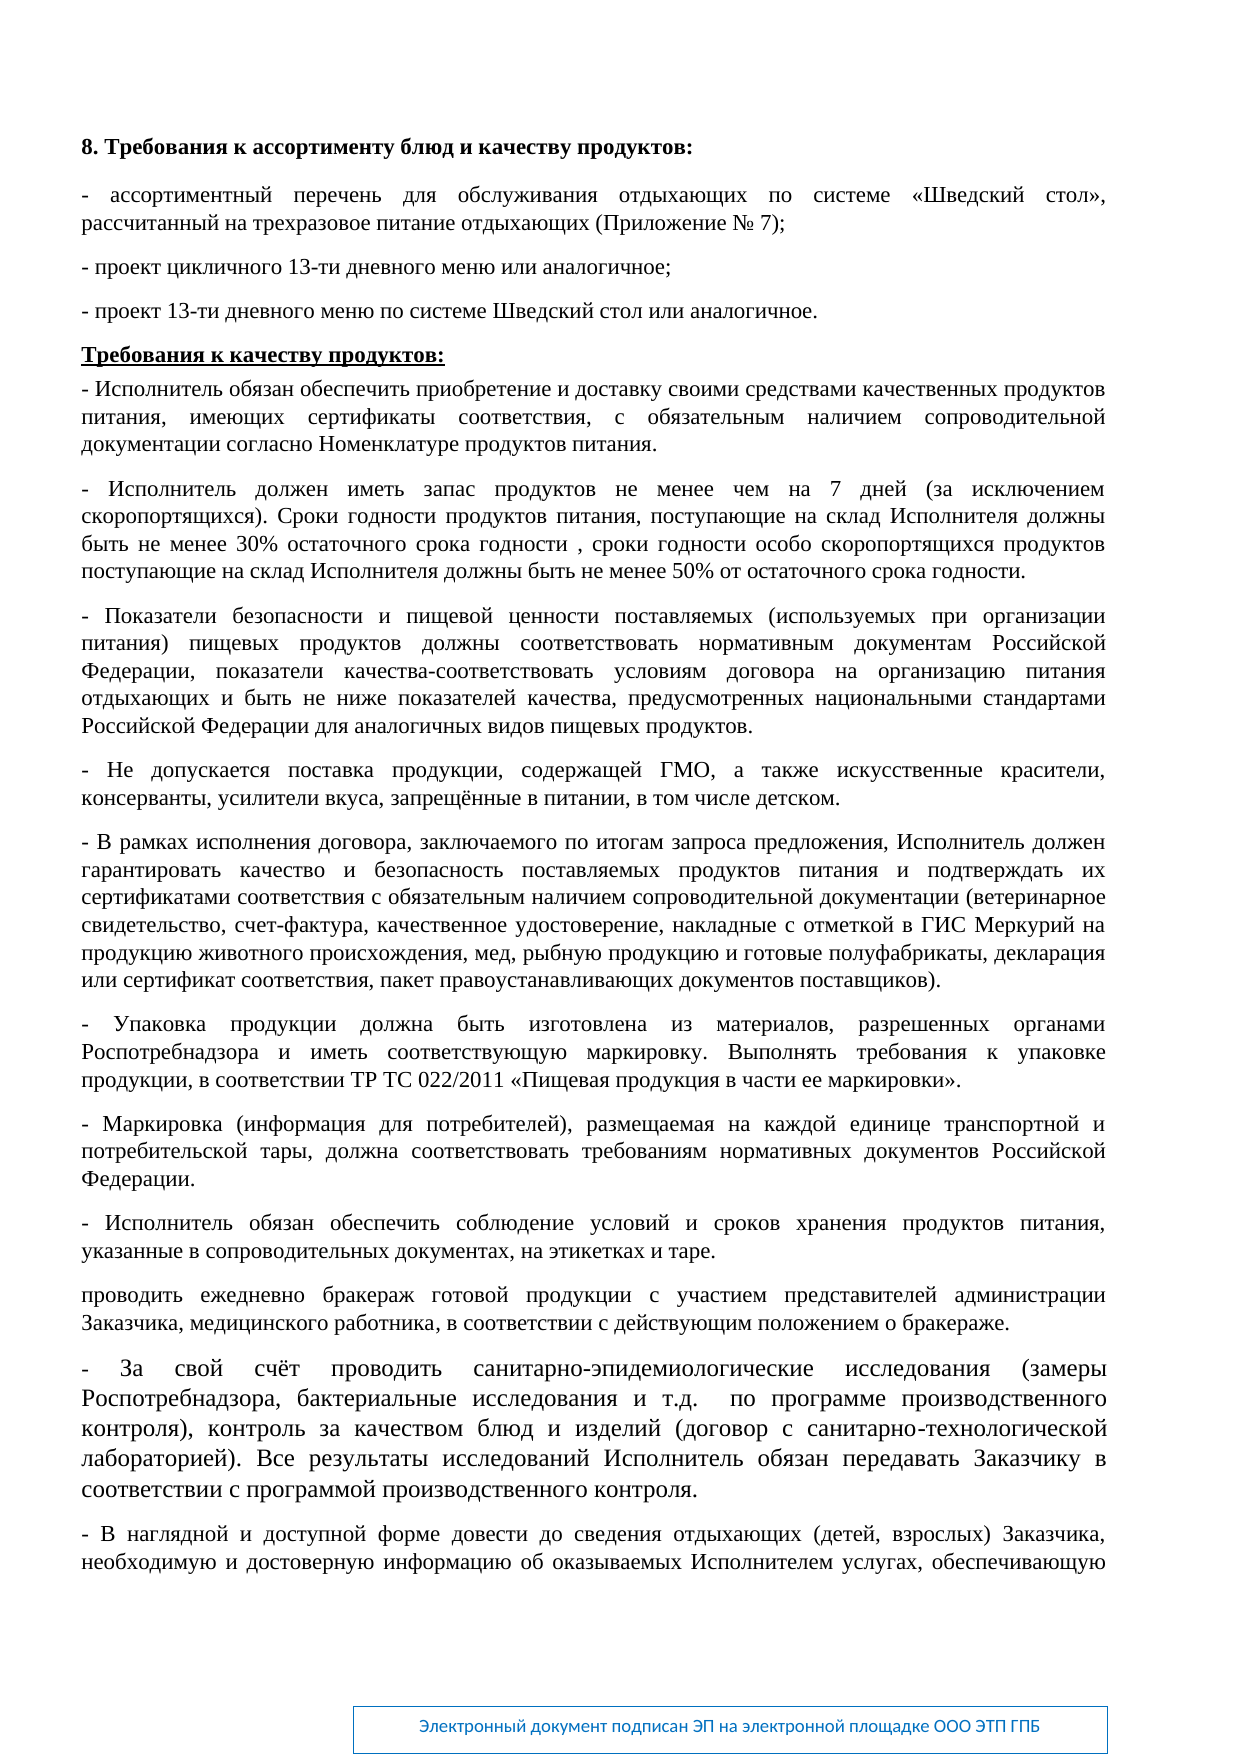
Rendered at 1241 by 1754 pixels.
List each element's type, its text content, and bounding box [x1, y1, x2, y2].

text проводить ежедневно бракераж готовой продукции с участием представителей администрации Заказчика, медицинского работника, в соответствии с действующим положением о бракераже. [81, 1281, 1107, 1335]
text - Показатели безопасности и пищевой ценности поставляемых (используемых при организации питания) пищевых продуктов должны соответствовать нормативным документам Российской Федерации, показатели качества-соответствовать условиям договора на организацию питания отдыхающих и быть не ниже показателей качества, предусмотренных национальными стандартами Российской Федерации для аналогичных видов пищевых продуктов. [81, 602, 1107, 738]
text - Упаковка продукции должна быть изготовлена из материалов, разрешенных органами Роспотребнадзора и иметь соответствующую маркировку. Выполнять требования к упаковке продукции, в соответствии ТР ТС 022/2011 «Пищевая продукция в части ее маркировки». [81, 1011, 1107, 1092]
text - В наглядной и доступной форме довести до сведения отдыхающих (детей, взрослых) Заказчика, необходимую и достоверную информацию об оказываемых Исполнителем услугах, обеспечивающую [81, 1520, 1107, 1574]
text - Исполнитель обязан обеспечить соблюдение условий и сроков хранения продуктов питания, указанные в сопроводительных документах, на этикетках и таре. [81, 1209, 1107, 1263]
text 8. Требования к ассортименту блюд и качеству продуктов: [81, 133, 1107, 159]
text - За свой счёт проводить санитарно-эпидемиологические исследования (замеры Роспотребнадзора, бактериальные исследования и т.д. по программе производственного контроля), контроль за качеством блюд и изделий (договор с санитарно­-технологической лабораторией). Все результаты исследований Исполнитель обязан передавать Заказчику в соответствии с программой производственного контроля. [81, 1353, 1107, 1502]
text - В рамках исполнения договора, заключаемого по итогам запроса предложения, Исполнитель должен гарантировать качество и безопасность поставляемых продуктов питания и подтверждать их сертификатами соответствия с обязательным наличием сопроводительной документации (ветеринарное свидетельство, счет-фактура, качественное удостоверение, накладные с отметкой в ГИС Меркурий на продукцию животного происхождения, мед, рыбную продукцию и готовые полуфабрикаты, декларация или сертификат соответствия, пакет правоустанавливающих документов поставщиков). [81, 828, 1107, 993]
text - Маркировка (информация для потребителей), размещаемая на каждой единице транспортной и потребительской тары, должна соответствовать требованиям нормативных документов Российской Федерации. [81, 1110, 1107, 1192]
text - ассортиментный перечень для обслуживания отдыхающих по системе «Шведский стол», рассчитанный на трехразовое питание отдыхающих (Приложение № 7); [81, 181, 1107, 235]
text - проект 13-ти дневного меню по системе Шведский стол или аналогичное. [81, 297, 1107, 324]
text - проект цикличного 13-ти дневного меню или аналогичное; [81, 253, 1107, 279]
text - Исполнитель обязан обеспечить приобретение и доставку своими средствами качественных продуктов питания, имеющих сертификаты соответствия, с обязательным наличием сопроводительной документации согласно Номенклатуре продуктов питания. [81, 375, 1107, 457]
text - Не допускается поставка продукции, содержащей ГМО, а также искусственные красители, консерванты, усилители вкуса, запрещённые в питании, в том числе детском. [81, 756, 1107, 810]
text Требования к качеству продуктов: [81, 342, 1107, 368]
text - Исполнитель должен иметь запас продуктов не менее чем на 7 дней (за исключением скоропортящихся). Сроки годности продуктов питания, поступающие на склад Исполнителя должны быть не менее 30% остаточного срока годности , сроки годности особо скоропортящихся продуктов поступающие на склад Исполнителя должны быть не менее 50% от остаточного срока годности. [81, 474, 1107, 584]
